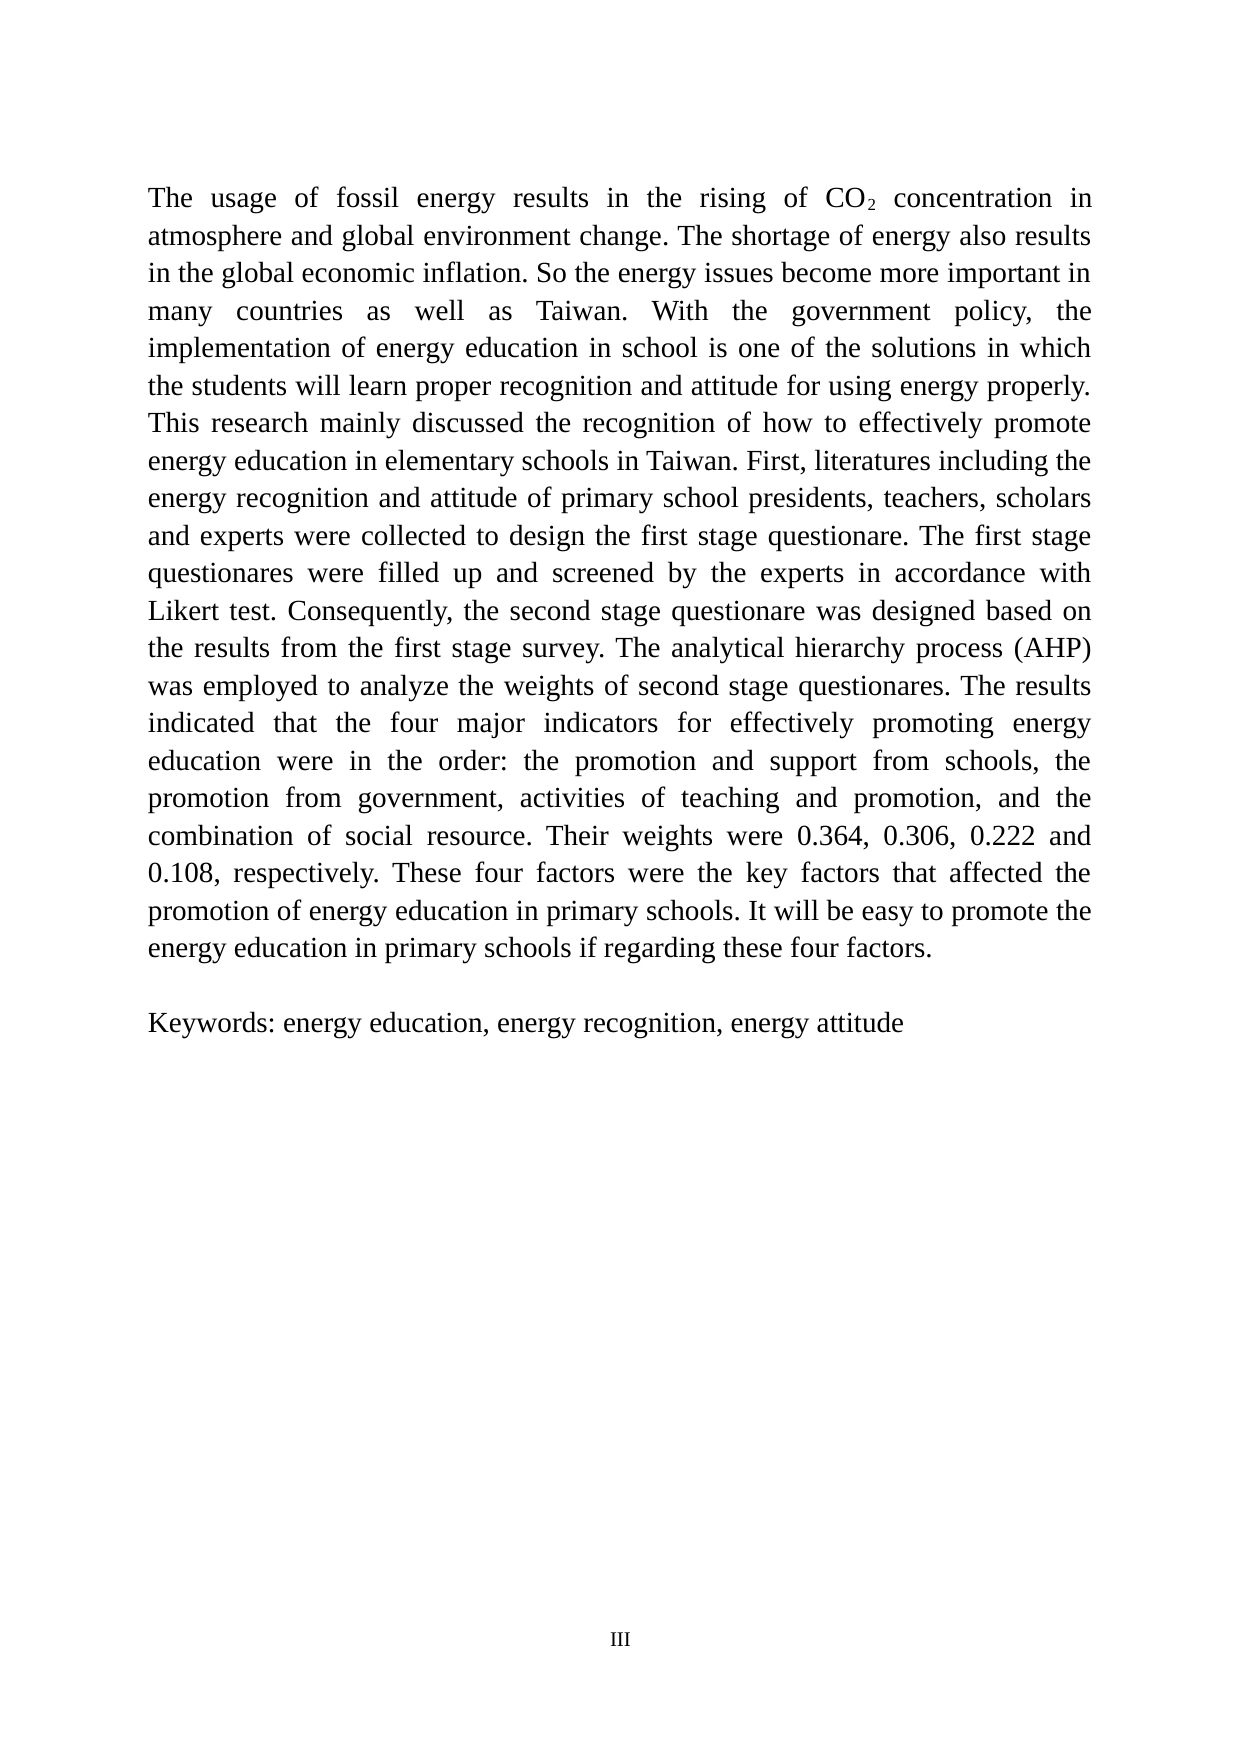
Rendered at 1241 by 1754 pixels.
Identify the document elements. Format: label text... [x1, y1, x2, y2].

text The usage of fossil energy results in the rising of CO2 concentration in atmosphere and global environment change. The shortage of energy also results in the global economic inflation. So the energy issues become more important in many countries as well as Taiwan. With the government policy, the implementation of energy education in school is one of the solutions in which the students will learn proper recognition and attitude for using energy properly. This research mainly discussed the recognition of how to effectively promote energy education in elementary schools in Taiwan. First, literatures including the energy recognition and attitude of primary school presidents, teachers, scholars and experts were collected to design the first stage questionare. The first stage questionares were filled up and screened by the experts in accordance with Likert test. Consequently, the second stage questionare was designed based on the results from the first stage survey. The analytical hierarchy process (AHP) was employed to analyze the weights of second stage questionares. The results indicated that the four major indicators for effectively promoting energy education were in the order: the promotion and support from schools, the promotion from government, activities of teaching and promotion, and the combination of social resource. Their weights were 0.364, 0.306, 0.222 and 0.108, respectively. These four factors were the key factors that affected the promotion of energy education in primary schools. It will be easy to promote the energy education in primary schools if regarding these four factors. [148, 179, 1092, 967]
text Keywords: energy education, energy recognition, energy attitude [148, 1004, 1092, 1042]
